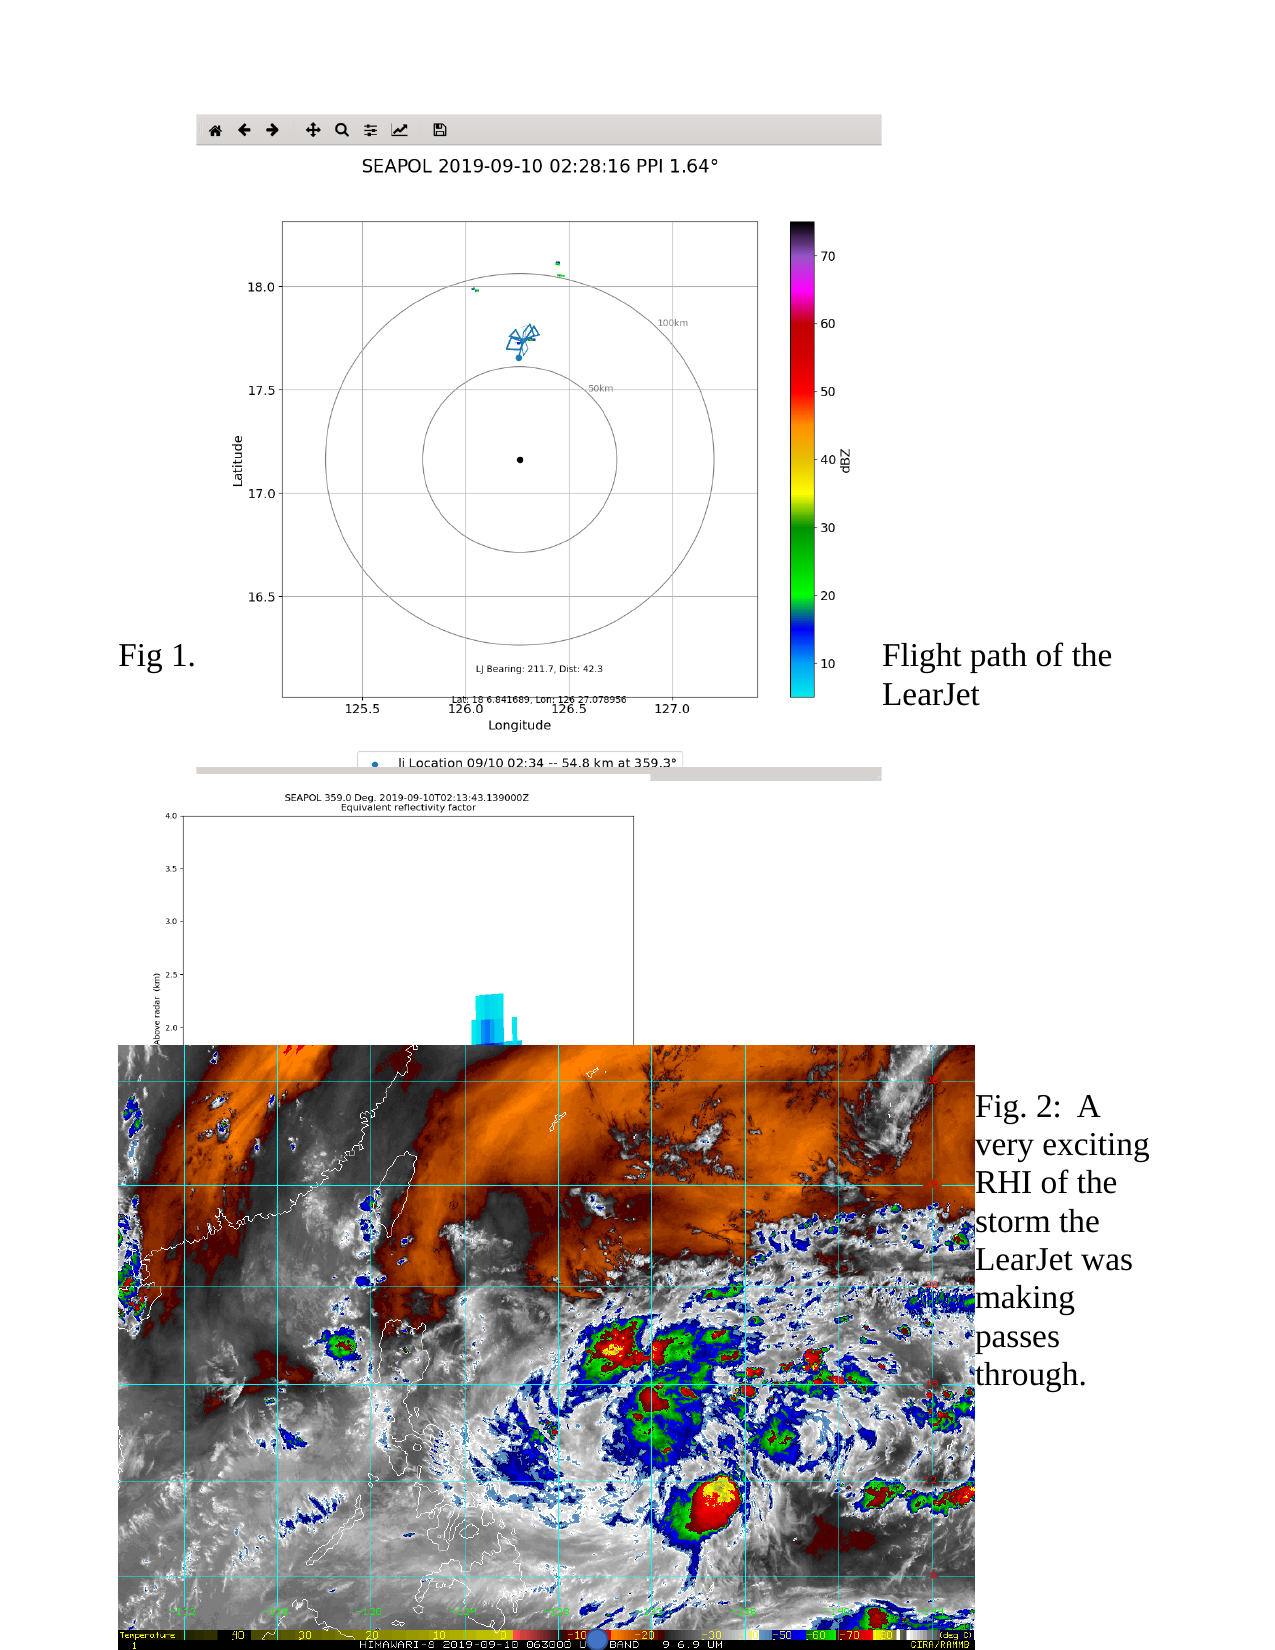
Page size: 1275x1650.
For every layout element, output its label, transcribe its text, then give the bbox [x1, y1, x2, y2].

text Flight path of the LearJet [882, 636, 1157, 712]
text Fig. 2: A very exciting RHI of the storm the LearJet was making passes through. [975, 1086, 1157, 1393]
picture [118, 114, 975, 1650]
text Fig 1. [118, 636, 196, 712]
